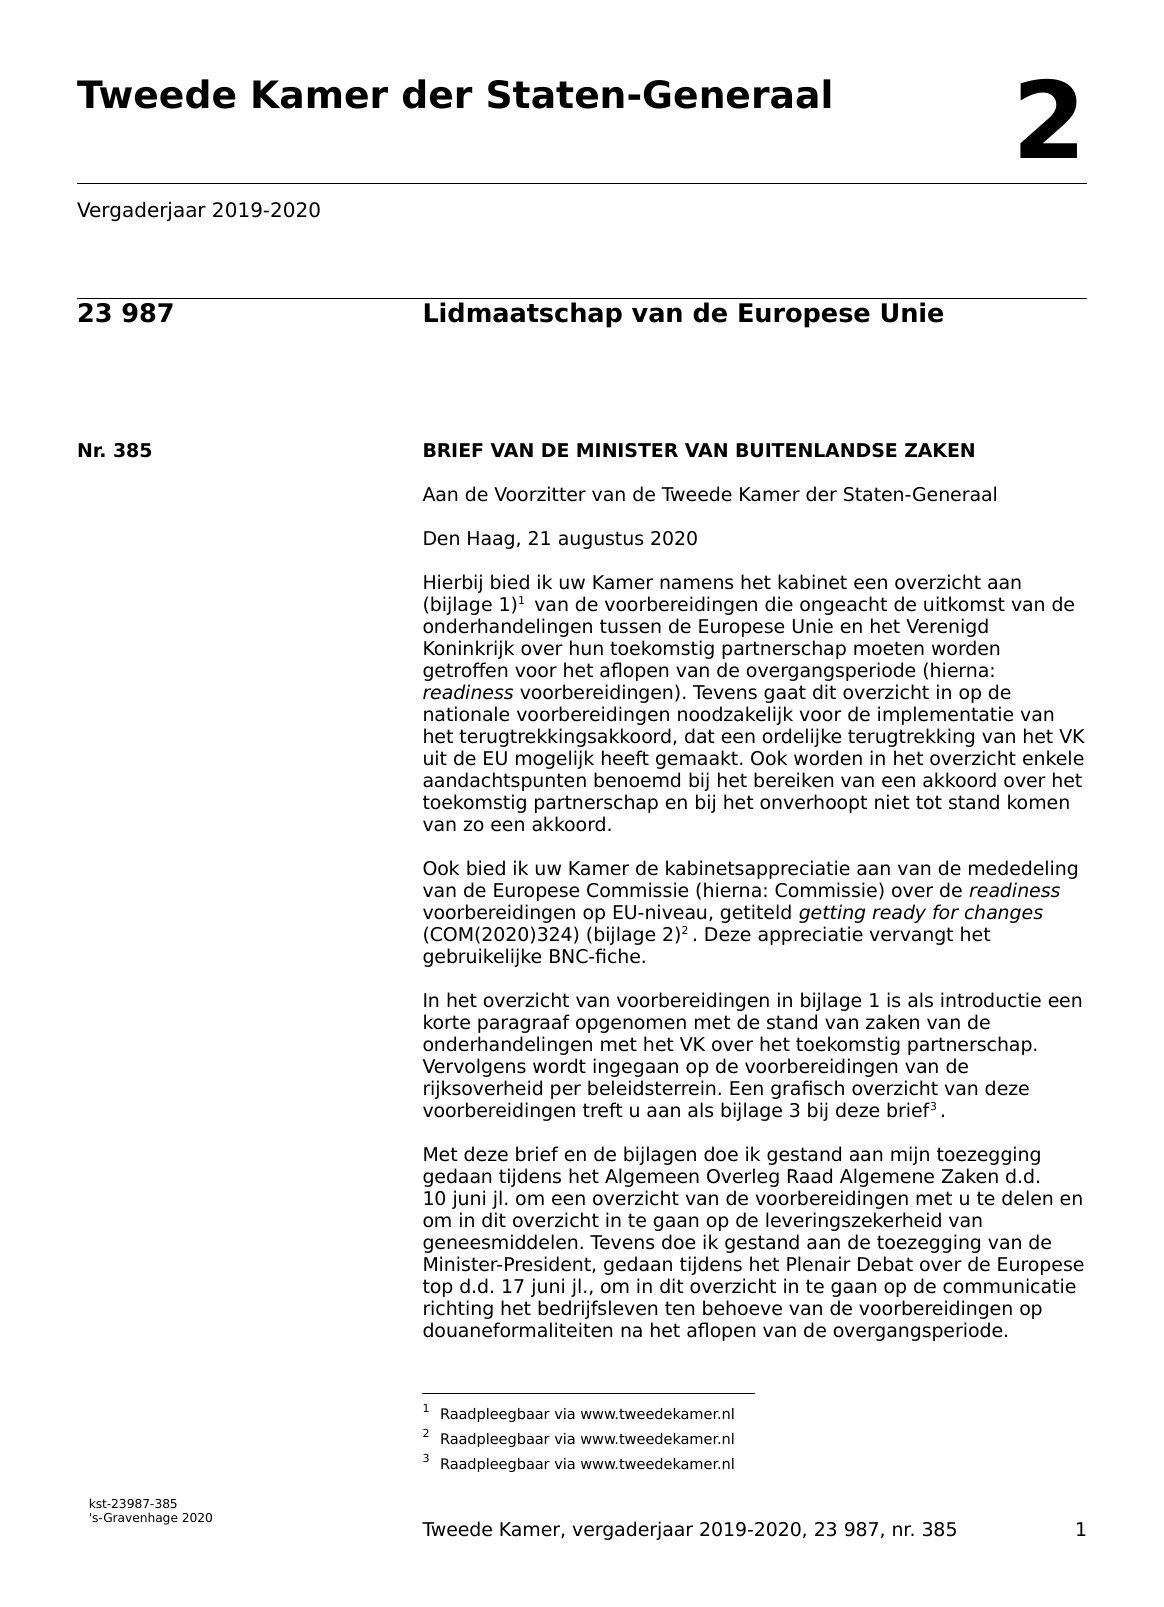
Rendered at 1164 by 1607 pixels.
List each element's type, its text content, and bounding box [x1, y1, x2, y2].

table_header Tweede Kamer der Staten-Generaal [77, 59, 886, 183]
text Met deze brief en de bijlagen doe ik gestand aan mijn toezegging gedaan tijdens het Algemeen Overleg Raad Algemene Zaken d.d. 10 juni jl. om een overzicht van de voorbereidingen met u te delen en om in dit overzicht in te gaan op de leveringszekerheid van geneesmiddelen. Tevens doe ik gestand aan de toezegging van de Minister-President, gedaan tijdens het Plenair Debat over de Europese top d.d. 17 juni jl., om in dit overzicht in te gaan op de communicatie richting het bedrijfsleven ten behoeve van de voorbereidingen op douaneformaliteiten na het aflopen van de overgangsperiode. [422, 1144, 1087, 1342]
text Hierbij bied ik uw Kamer namens het kabinet een overzicht aan (bijlage 1) van de voorbereidingen die ongeacht de uitkomst van de onderhandelingen tussen de Europese Unie en het Verenigd Koninkrijk over hun toekomstig partnerschap moeten worden getroffen voor het aflopen van de overgangsperiode (hierna: readiness voorbereidingen). Tevens gaat dit overzicht in op de nationale voorbereidingen noodzakelijk voor de implementatie van het terugtrekkingsakkoord, dat een ordelijke terugtrekking van het VK uit de EU mogelijk heeft gemaakt. Ook worden in het overzicht enkele aandachtspunten benoemd bij het bereiken van een akkoord over het toekomstig partnerschap en bij het onverhoopt niet tot stand komen van zo een akkoord. [422, 572, 1087, 836]
text Raadpleegbaar via www.tweedekamer.nl [422, 1402, 1087, 1424]
subtitle Nr. 385 BRIEF VAN DE MINISTER VAN BUITENLANDSE ZAKEN [77, 440, 1087, 462]
text Ook bied ik uw Kamer de kabinetsappreciatie aan van de mededeling van de Europese Commissie (hierna: Commissie) over de readiness voorbereidingen op EU-niveau, getiteld getting ready for changes (COM(2020)324) (bijlage 2). Deze appreciatie vervangt het gebruikelijke BNC-fiche. [422, 858, 1087, 968]
text Raadpleegbaar via www.tweedekamer.nl [422, 1452, 1087, 1474]
text kst-23987-385 [88, 1497, 323, 1511]
table_header 2 [886, 59, 1087, 183]
text Aan de Voorzitter van de Tweede Kamer der Staten-Generaal [422, 484, 1087, 506]
text Raadpleegbaar via www.tweedekamer.nl [422, 1427, 1087, 1449]
subtitle 23 987 Lidmaatschap van de Europese Unie [77, 299, 1087, 329]
text Den Haag, 21 augustus 2020 [422, 528, 1087, 550]
table_cell Vergaderjaar 2019-2020 [77, 184, 1087, 298]
text 's-Gravenhage 2020 [88, 1511, 323, 1525]
text In het overzicht van voorbereidingen in bijlage 1 is als introductie een korte paragraaf opgenomen met de stand van zaken van de onderhandelingen met het VK over het toekomstig partnerschap. Vervolgens wordt ingegaan op de voorbereidingen van de rijksoverheid per beleidsterrein. Een grafisch overzicht van deze voorbereidingen treft u aan als bijlage 3 bij deze brief. [422, 990, 1087, 1122]
